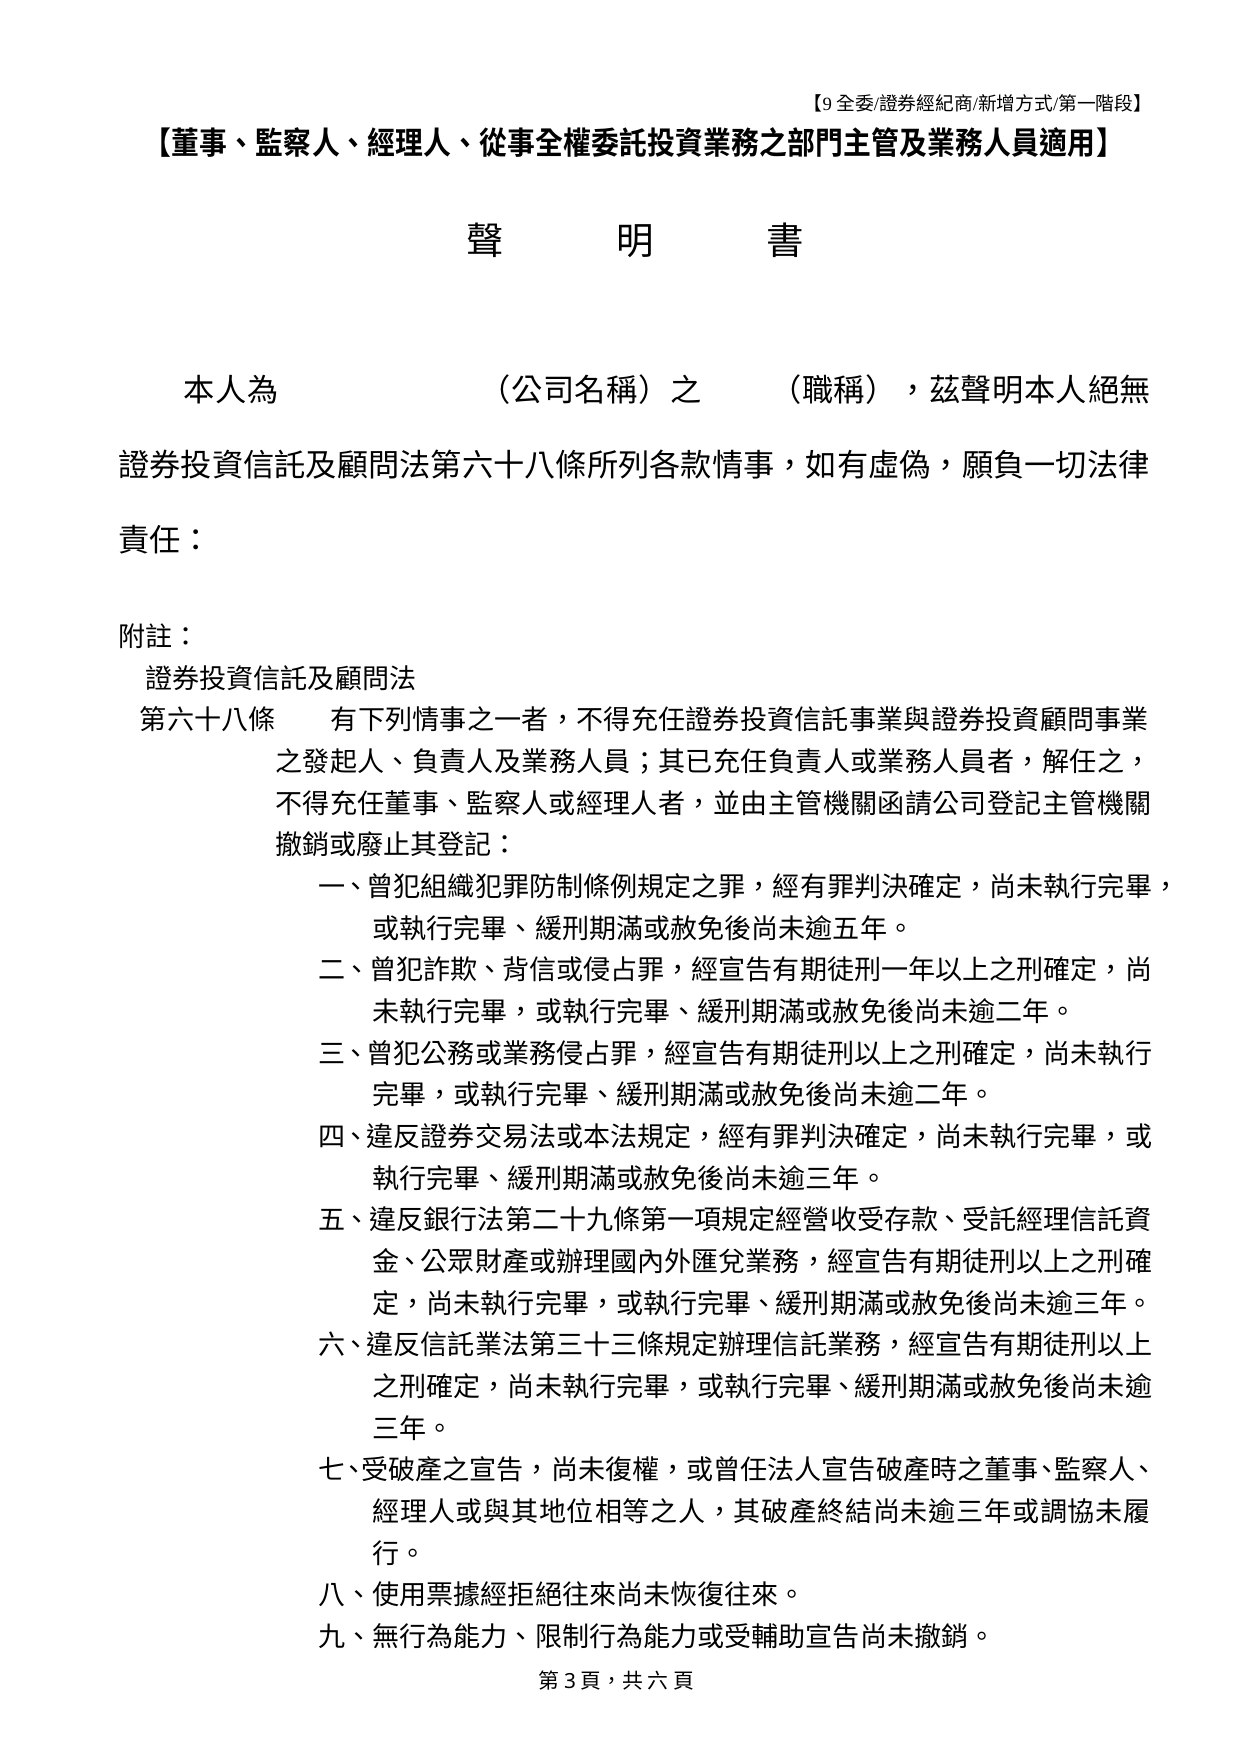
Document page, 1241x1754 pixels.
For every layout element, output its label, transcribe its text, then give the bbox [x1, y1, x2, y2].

text 三、曾犯公務或業務侵占罪，經宣告有期徒刑以上之刑確定，尚未執行完畢，或執行完畢、緩刑期滿或赦免後尚未逾二年。 [318, 1030, 1152, 1113]
text 五、違反銀行法第二十九條第一項規定經營收受存款、受託經理信託資金、公眾財產或辦理國內外匯兌業務，經宣告有期徒刑以上之刑確定，尚未執行完畢，或執行完畢、緩刑期滿或赦免後尚未逾三年。 [318, 1196, 1152, 1321]
text 第六十八條 有下列情事之一者，不得充任證券投資信託事業與證券投資顧問事業之發起人、負責人及業務人員；其已充任負責人或業務人員者，解任之，不得充任董事、監察人或經理人者，並由主管機關函請公司登記主管機關撤銷或廢止其登記： [139, 696, 1152, 863]
text 聲 明 書 [118, 201, 1152, 276]
text 七、受破產之宣告，尚未復權，或曾任法人宣告破產時之董事、監察人、經理人或與其地位相等之人，其破產終結尚未逾三年或調協未履行。 [318, 1446, 1152, 1571]
text 二、曾犯詐欺、背信或侵占罪，經宣告有期徒刑一年以上之刑確定，尚未執行完畢，或執行完畢、緩刑期滿或赦免後尚未逾二年。 [318, 946, 1152, 1030]
text 九、無行為能力、限制行為能力或受輔助宣告尚未撤銷。 [318, 1613, 1152, 1655]
text 一、曾犯組織犯罪防制條例規定之罪，經有罪判決確定，尚未執行完畢，或執行完畢、緩刑期滿或赦免後尚未逾五年。 [318, 863, 1152, 946]
text 四、違反證券交易法或本法規定，經有罪判決確定，尚未執行完畢，或執行完畢、緩刑期滿或赦免後尚未逾三年。 [318, 1113, 1152, 1196]
text 八、使用票據經拒絕往來尚未恢復往來。 [318, 1571, 1152, 1613]
text 本人為 （公司名稱）之 （職稱），茲聲明本人絕無證券投資信託及顧問法第六十八條所列各款情事，如有虛偽，願負一切法律責任： [118, 351, 1152, 576]
text 附註： [118, 613, 1152, 655]
text 證券投資信託及顧問法 [118, 655, 1152, 696]
text 六、違反信託業法第三十三條規定辦理信託業務，經宣告有期徒刑以上之刑確定，尚未執行完畢，或執行完畢、緩刑期滿或赦免後尚未逾三年。 [318, 1321, 1152, 1446]
text 【董事、監察人、經理人、從事全權委託投資業務之部門主管及業務人員適用】 [118, 118, 1152, 163]
